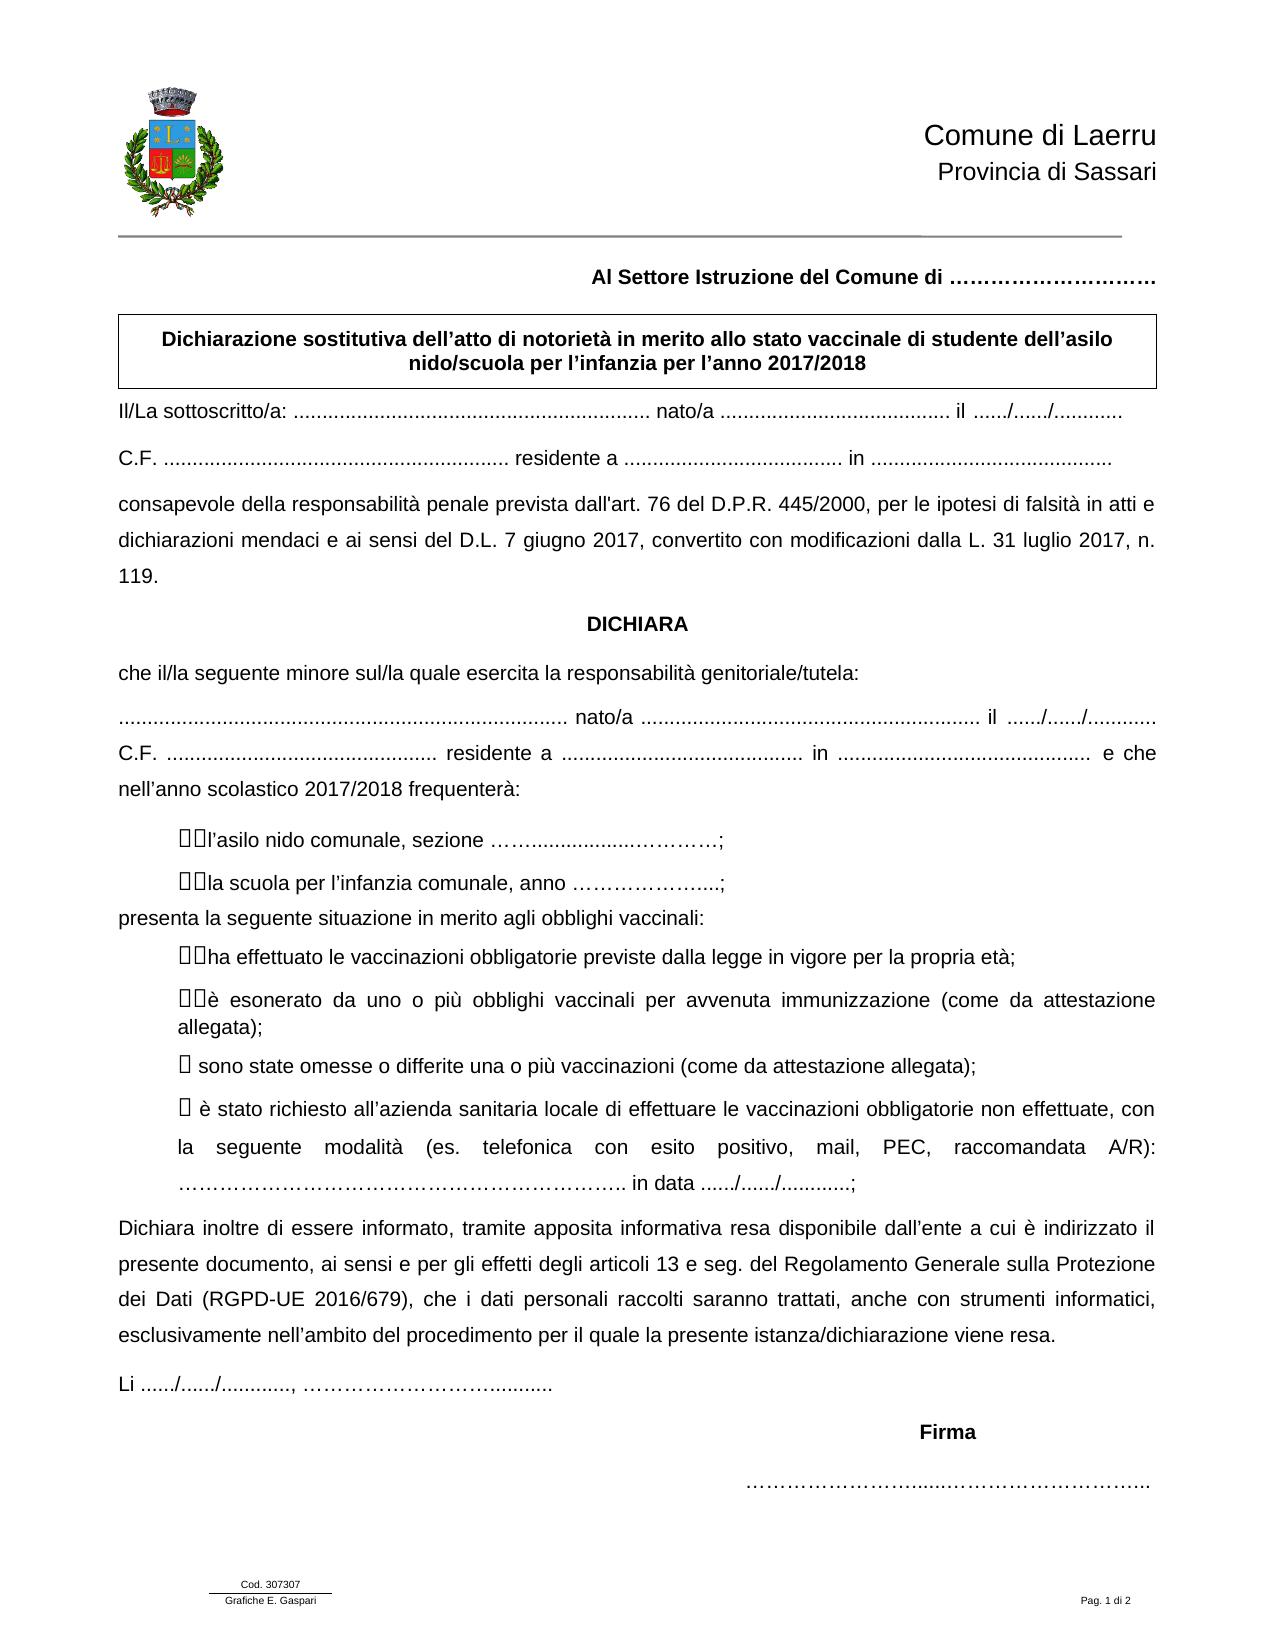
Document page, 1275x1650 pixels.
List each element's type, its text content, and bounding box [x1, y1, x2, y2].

text è esonerato da uno o più obblighi vaccinali per avvenuta immunizzazione (come da attestazione allegata); [177, 980, 1157, 1038]
text Firma [118, 1420, 1157, 1444]
picture [122, 87, 224, 219]
text .............................................................................. nato/a ........................................................... il ....../....../............ C.F. ............................................... residente a .......................................... in ............................................ e che nell’anno scolastico 2017/2018 frequenterà: [118, 705, 1157, 801]
text Il/La sottoscritto/a: .............................................................. nato/a ........................................ il ....../....../............ [118, 399, 1157, 423]
text la scuola per l’infanzia comunale, anno ………………....; [177, 863, 1157, 897]
table_header Dichiarazione sostitutiva dell’atto di notorietà in merito allo stato vaccinale di studente dell’asilo nido/scuola per l’infanzia per l’anno 2017/2018 [119, 315, 1156, 388]
text ……………………......………………………... [118, 1468, 1157, 1492]
text Comune di Laerru [224, 118, 1157, 152]
text che il/la seguente minore sul/la quale esercita la responsabilità genitoriale/tutela: [118, 661, 1157, 684]
text l’asilo nido comunale, sezione ……..................…………; [177, 821, 1157, 855]
text  sono state omesse o differite una o più vaccinazioni (come da attestazione allegata); [177, 1047, 1157, 1081]
text Dichiara inoltre di essere informato, tramite apposita informativa resa disponibile dall’ente a cui è indirizzato il presente documento, ai sensi e per gli effetti degli articoli 13 e seg. del Regolamento Generale sulla Protezione dei Dati (RGPD-UE 2016/679), che i dati personali raccolti saranno trattati, anche con strumenti informatici, esclusivamente nell’ambito del procedimento per il quale la presente istanza/dichiarazione viene resa. [118, 1215, 1157, 1347]
text Al Settore Istruzione del Comune di ………………………… [118, 265, 1157, 289]
text ha effettuato le vaccinazioni obbligatorie previste dalla legge in vigore per la propria età; [177, 938, 1157, 972]
text consapevole della responsabilità penale prevista dall'art. 76 del D.P.R. 445/2000, per le ipotesi di falsità in atti e dichiarazioni mendaci e ai sensi del D.L. 7 giugno 2017, convertito con modificazioni dalla L. 31 luglio 2017, n. 119. [118, 492, 1157, 588]
text DICHIARA [118, 612, 1157, 636]
text presenta la seguente situazione in merito agli obblighi vaccinali: [118, 906, 1157, 930]
text Li ....../....../............, ………………………........... [118, 1372, 1157, 1396]
text Provincia di Sassari [224, 157, 1157, 185]
text C.F. ............................................................ residente a ...................................... in .......................................... [118, 445, 1157, 469]
text  è stato richiesto all’azienda sanitaria locale di effettuare le vaccinazioni obbligatorie non effettuate, con la seguente modalità (es. telefonica con esito positivo, mail, PEC, raccomandata A/R): ……………………………………………………….. in data ....../....../............; [177, 1089, 1157, 1195]
